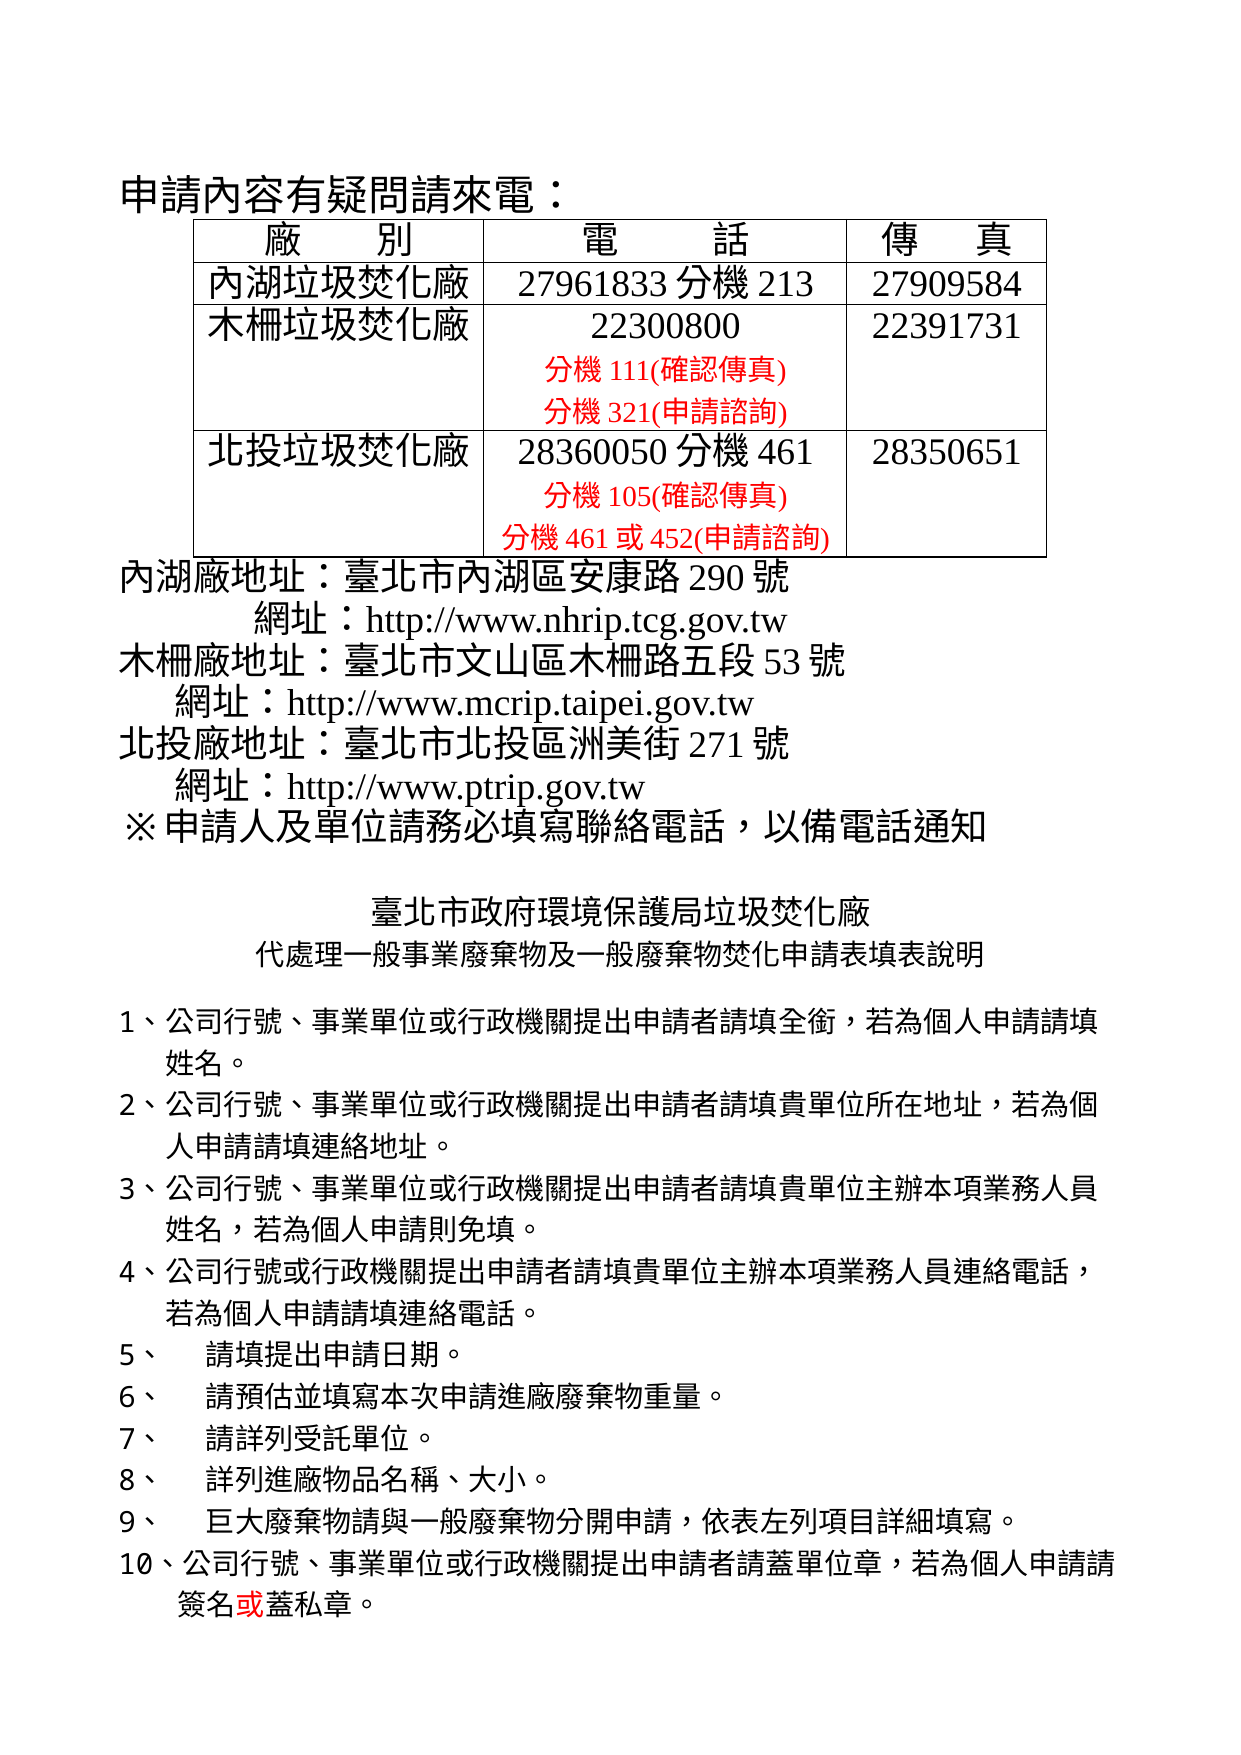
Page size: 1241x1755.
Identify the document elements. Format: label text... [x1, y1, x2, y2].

table_cell 木柵垃圾焚化廠 [194, 305, 483, 430]
list 請預估並填寫本次申請進廠廢棄物重量。 [118, 1374, 1122, 1416]
text 10、公司行號、事業單位或行政機關提出申請者請蓋單位章，若為個人申請請簽名或蓋私章。 [118, 1541, 1122, 1624]
text 網址：http://www.nhrip.tcg.gov.tw [118, 599, 1122, 641]
list 請填提出申請日期。 [118, 1332, 1122, 1374]
list 公司行號、事業單位或行政機關提出申請者請填貴單位所在地址，若為個人申請請填連絡地址。 [118, 1082, 1122, 1166]
list 公司行號、事業單位或行政機關提出申請者請填全銜，若為個人申請請填姓名。 [118, 999, 1122, 1082]
text 臺北市政府環境保護局垃圾焚化廠 [118, 891, 1122, 932]
table_cell 北投垃圾焚化廠 [194, 431, 483, 556]
list 請詳列受託單位。 [118, 1416, 1122, 1457]
table_cell 28360050分機461 分機105(確認傳真) 分機461或452(申請諮詢) [484, 431, 846, 556]
text 申請內容有疑問請來電： [118, 177, 1122, 219]
list 巨大廢棄物請與一般廢棄物分開申請，依表左列項目詳細填寫。 [118, 1499, 1122, 1541]
text 木柵廠地址：臺北市文山區木柵路五段53號 [118, 641, 1122, 682]
table_header 傳 真 [847, 220, 1046, 262]
list 公司行號、事業單位或行政機關提出申請者請填貴單位主辦本項業務人員姓名，若為個人申請則免填。 [118, 1166, 1122, 1249]
text 內湖廠地址：臺北市內湖區安康路290號 [118, 557, 1122, 599]
table_cell 內湖垃圾焚化廠 [194, 263, 483, 304]
text 北投廠地址：臺北市北投區洲美街271號 [118, 724, 1122, 766]
table_cell 27961833分機213 [484, 263, 846, 304]
text ※申請人及單位請務必填寫聯絡電話，以備電話通知 [118, 807, 1122, 849]
table_cell 22391731 [847, 305, 1046, 430]
text 代處理一般事業廢棄物及一般廢棄物焚化申請表填表說明 [118, 932, 1122, 974]
table_cell 27909584 [847, 263, 1046, 304]
table_header 廠 別 [194, 220, 483, 262]
list 公司行號或行政機關提出申請者請填貴單位主辦本項業務人員連絡電話，若為個人申請請填連絡電話。 [118, 1249, 1122, 1332]
text 網址：http://www.mcrip.taipei.gov.tw [118, 682, 1122, 724]
table_cell 22300800 分機111(確認傳真) 分機321(申請諮詢) [484, 305, 846, 430]
list 詳列進廠物品名稱、大小。 [118, 1457, 1122, 1499]
text 網址：http://www.ptrip.gov.tw [118, 766, 1122, 807]
table_header 電 話 [484, 220, 846, 262]
table_cell 28350651 [847, 431, 1046, 556]
